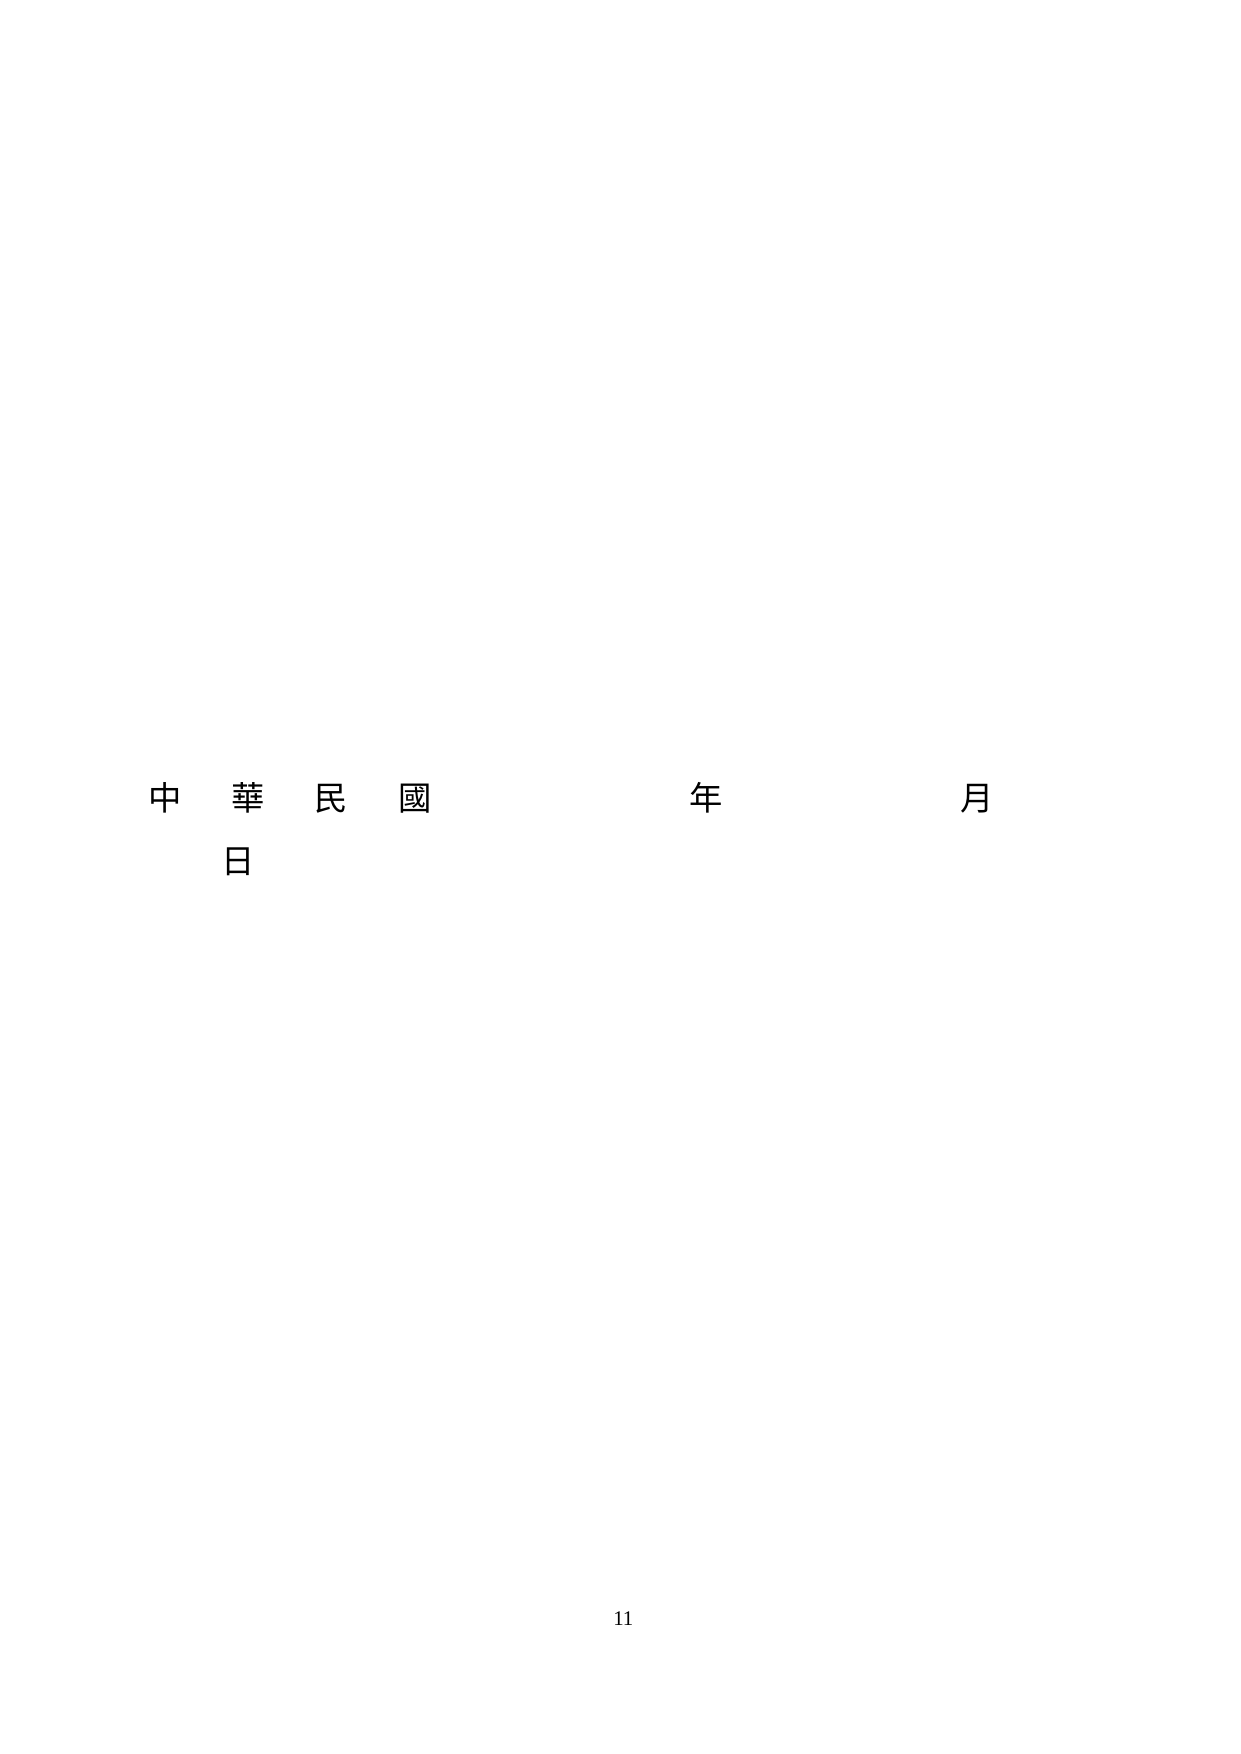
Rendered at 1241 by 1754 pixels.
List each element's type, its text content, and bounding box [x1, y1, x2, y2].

text 中 華 民 國 年 月 日 [144, 754, 1102, 879]
